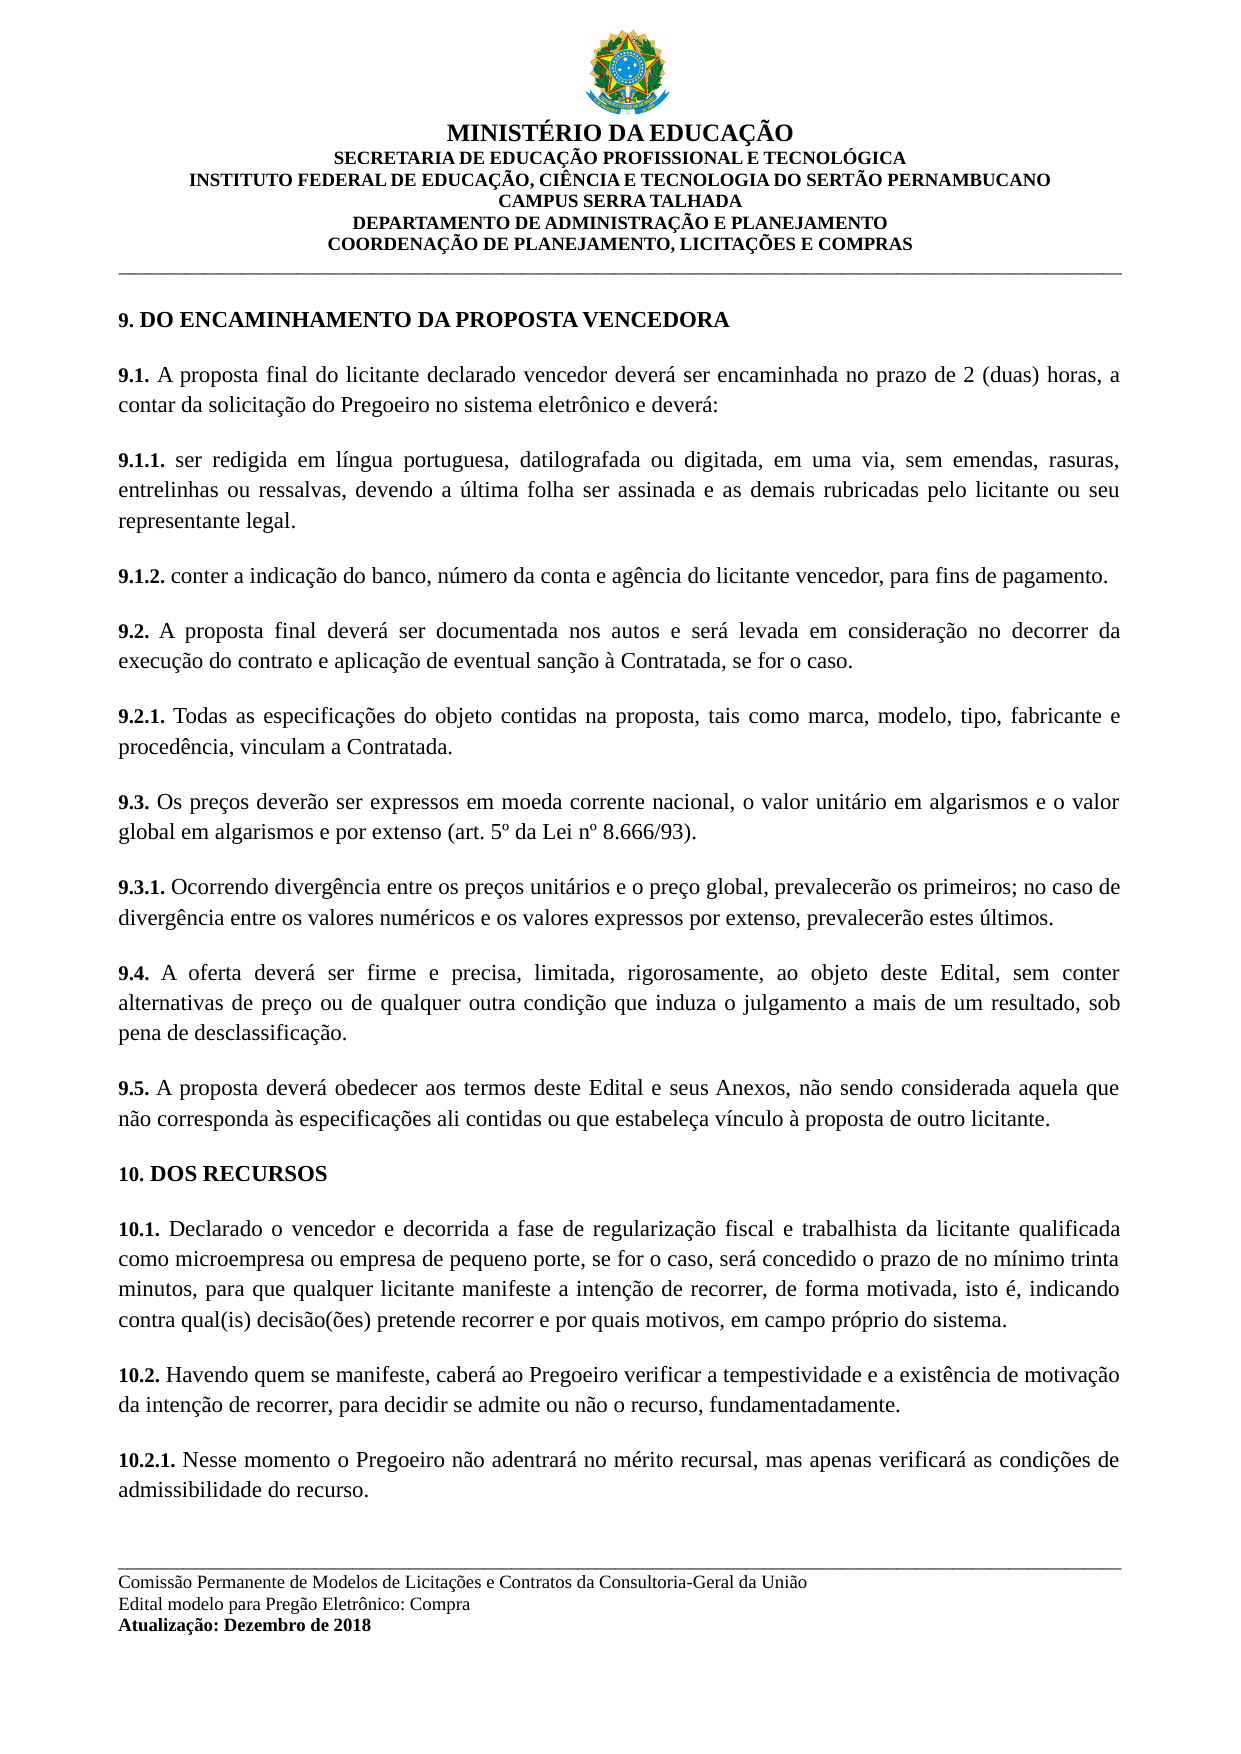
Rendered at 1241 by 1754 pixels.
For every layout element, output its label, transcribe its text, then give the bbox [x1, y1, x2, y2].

list Todas as especificações do objeto contidas na proposta, tais como marca, modelo, tipo, fabricante e procedência, vinculam a Contratada. [118, 703, 1122, 759]
list Os preços deverão ser expressos em moeda corrente nacional, o valor unitário em algarismos e o valor global em algarismos e por extenso (art. 5º da Lei nº 8.666/93). [118, 788, 1122, 844]
picture [582, 27, 673, 117]
list ser redigida em língua portuguesa, datilografada ou digitada, em uma via, sem emendas, rasuras, entrelinhas ou ressalvas, devendo a última folha ser assinada e as demais rubricadas pelo licitante ou seu representante legal. [118, 446, 1122, 533]
list conter a indicação do banco, número da conta e agência do licitante vencedor, para fins de pagamento. [118, 562, 1122, 588]
list A oferta deverá ser firme e precisa, limitada, rigorosamente, ao objeto deste Edital, sem conter alternativas de preço ou de qualquer outra condição que induza o julgamento a mais de um resultado, sob pena de desclassificação. [118, 959, 1122, 1046]
list DO ENCAMINHAMENTO DA PROPOSTA VENCEDORA [118, 306, 1122, 332]
list DOS RECURSOS [118, 1160, 1122, 1186]
list Havendo quem se manifeste, caberá ao Pregoeiro verificar a tempestividade e a existência de motivação da intenção de recorrer, para decidir se admite ou não o recurso, fundamentadamente. [118, 1361, 1122, 1417]
list A proposta final do licitante declarado vencedor deverá ser encaminhada no prazo de 2 (duas) horas, a contar da solicitação do Pregoeiro no sistema eletrônico e deverá: [118, 361, 1122, 417]
list Declarado o vencedor e decorrida a fase de regularização fiscal e trabalhista da licitante qualificada como microempresa ou empresa de pequeno porte, se for o caso, será concedido o prazo de no mínimo trinta minutos, para que qualquer licitante manifeste a intenção de recorrer, de forma motivada, isto é, indicando contra qual(is) decisão(ões) pretende recorrer e por quais motivos, em campo próprio do sistema. [118, 1215, 1122, 1332]
list Nesse momento o Pregoeiro não adentrará no mérito recursal, mas apenas verificará as condições de admissibilidade do recurso. [118, 1446, 1122, 1503]
list A proposta deverá obedecer aos termos deste Edital e seus Anexos, não sendo considerada aquela que não corresponda às especificações ali contidas ou que estabeleça vínculo à proposta de outro licitante. [118, 1074, 1122, 1131]
list A proposta final deverá ser documentada nos autos e será levada em consideração no decorrer da execução do contrato e aplicação de eventual sanção à Contratada, se for o caso. [118, 617, 1122, 674]
list Ocorrendo divergência entre os preços unitários e o preço global, prevalecerão os primeiros; no caso de divergência entre os valores numéricos e os valores expressos por extenso, prevalecerão estes últimos. [118, 873, 1122, 930]
